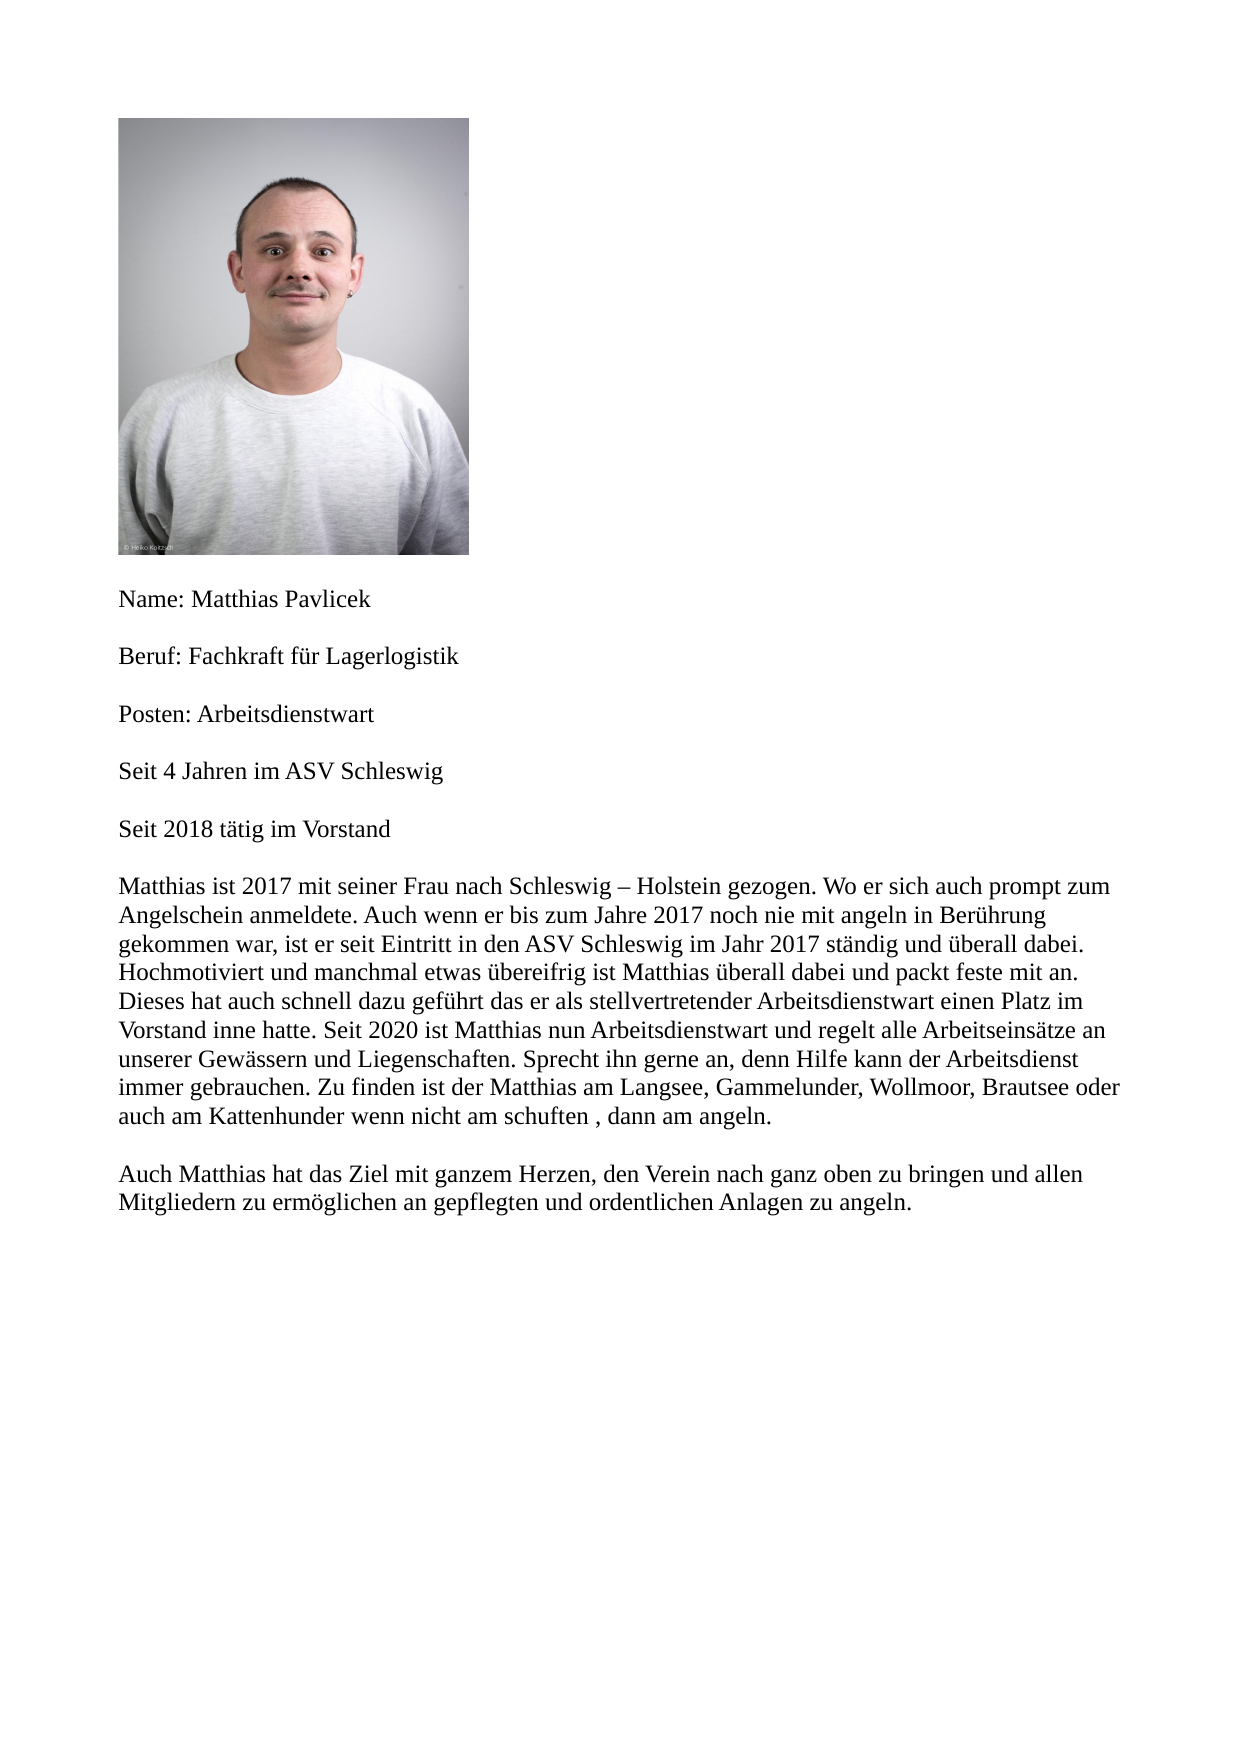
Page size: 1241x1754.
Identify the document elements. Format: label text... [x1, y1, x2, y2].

text Seit 4 Jahren im ASV Schleswig [118, 756, 1122, 785]
text Matthias ist 2017 mit seiner Frau nach Schleswig – Holstein gezogen. Wo er sich auch prompt zum Angelschein anmeldete. Auch wenn er bis zum Jahre 2017 noch nie mit angeln in Berührung gekommen war, ist er seit Eintritt in den ASV Schleswig im Jahr 2017 ständig und überall dabei. Hochmotiviert und manchmal etwas übereifrig ist Matthias überall dabei und packt feste mit an. Dieses hat auch schnell dazu geführt das er als stellvertretender Arbeitsdienstwart einen Platz im Vorstand inne hatte. Seit 2020 ist Matthias nun Arbeitsdienstwart und regelt alle Arbeitseinsätze an unserer Gewässern und Liegenschaften. Sprecht ihn gerne an, denn Hilfe kann der Arbeitsdienst immer gebrauchen. Zu finden ist der Matthias am Langsee, Gammelunder, Wollmoor, Brautsee oder auch am Kattenhunder wenn nicht am schuften , dann am angeln. [118, 871, 1122, 1130]
text Seit 2018 tätig im Vorstand [118, 814, 1122, 842]
picture [118, 118, 469, 555]
text Posten: Arbeitsdienstwart [118, 699, 1122, 727]
text Auch Matthias hat das Ziel mit ganzem Herzen, den Verein nach ganz oben zu bringen und allen Mitgliedern zu ermöglichen an gepflegten und ordentlichen Anlagen zu angeln. [118, 1159, 1122, 1216]
text Name: Matthias Pavlicek [118, 584, 1122, 612]
text Beruf: Fachkraft für Lagerlogistik [118, 641, 1122, 670]
